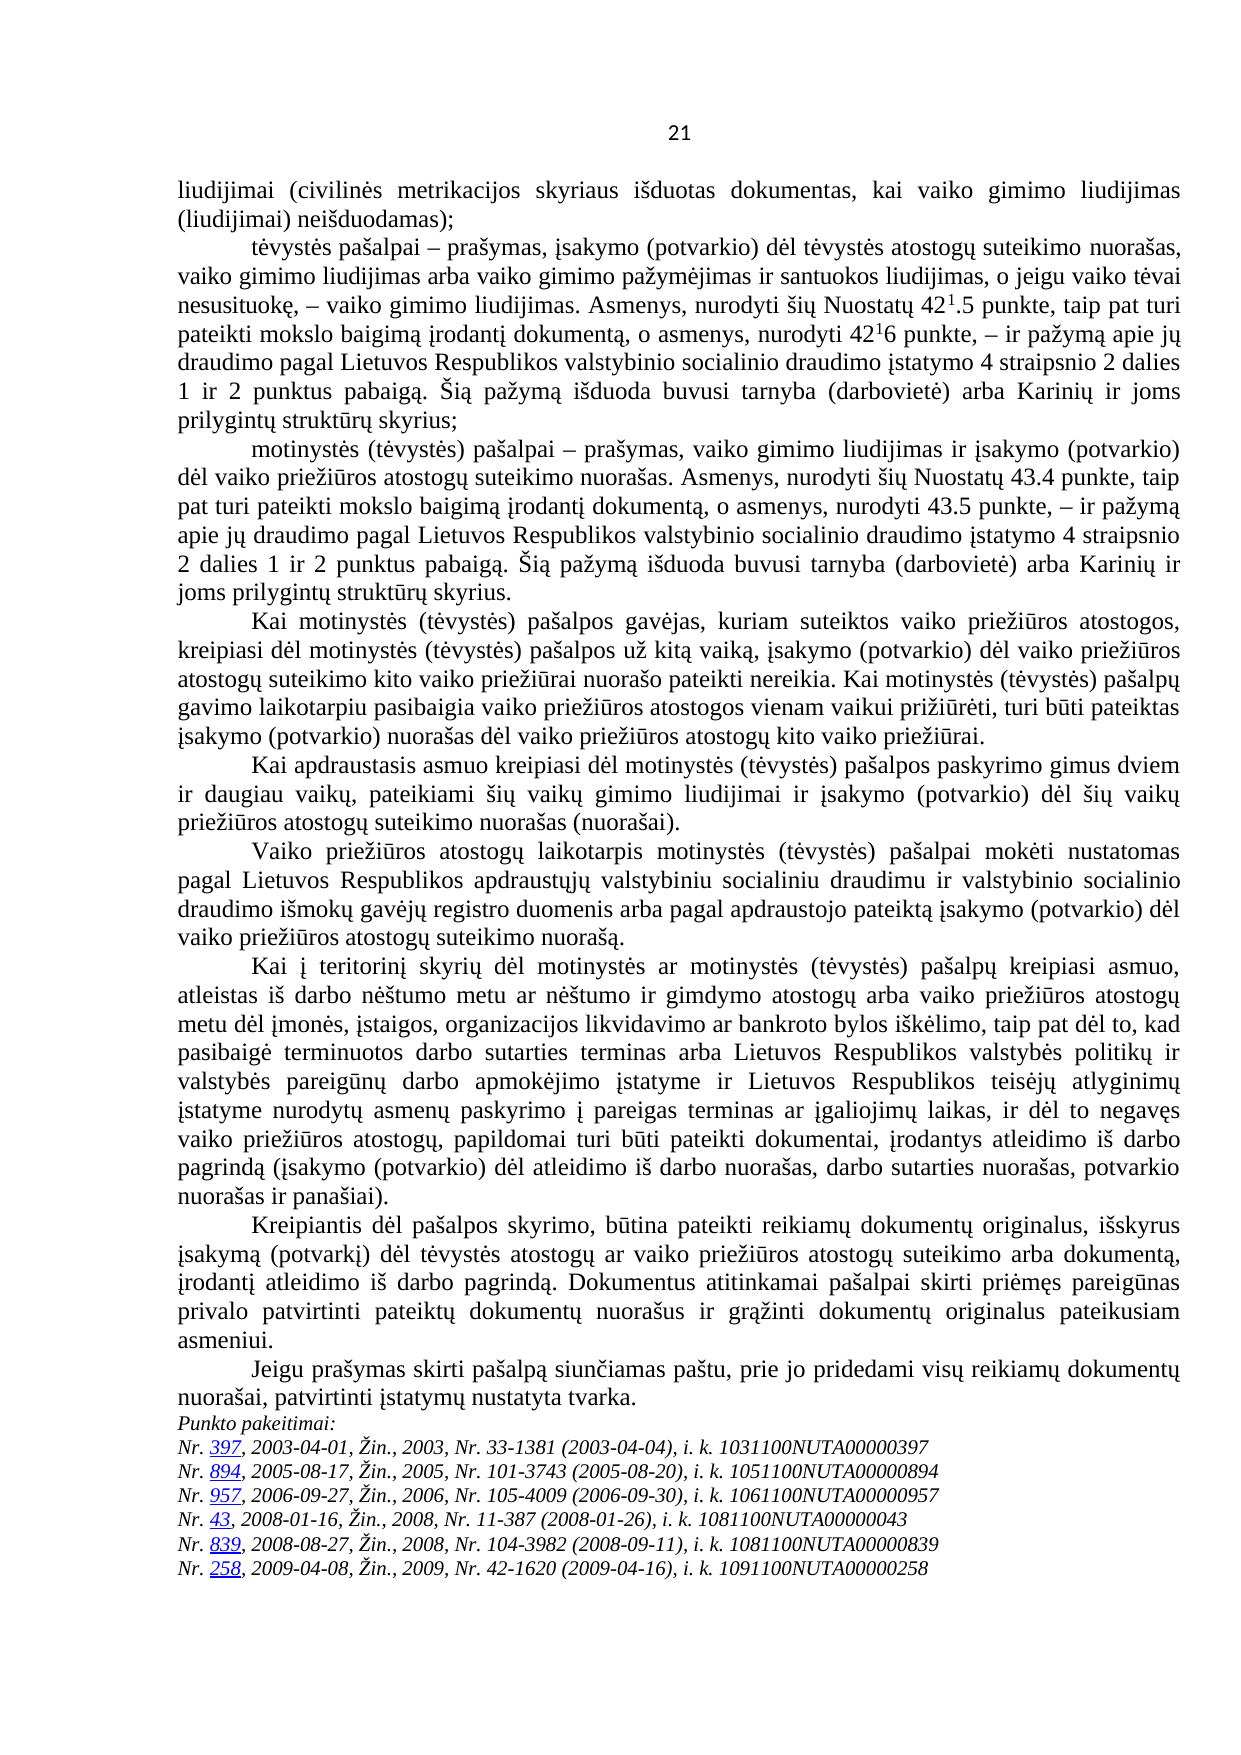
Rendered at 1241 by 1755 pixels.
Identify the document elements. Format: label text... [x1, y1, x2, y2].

text tėvystės pašalpai – prašymas, įsakymo (potvarkio) dėl tėvystės atostogų suteikimo nuorašas, vaiko gimimo liudijimas arba vaiko gimimo pažymėjimas ir santuokos liudijimas, o jeigu vaiko tėvai nesusituokę, – vaiko gimimo liudijimas. Asmenys, nurodyti šių Nuostatų 421.5 punkte, taip pat turi pateikti mokslo baigimą įrodantį dokumentą, o asmenys, nurodyti 4216 punkte, – ir pažymą apie jų draudimo pagal Lietuvos Respublikos valstybinio socialinio draudimo įstatymo 4 straipsnio 2 dalies 1 ir 2 punktus pabaigą. Šią pažymą išduoda buvusi tarnyba (darbovietė) arba Karinių ir joms prilygintų struktūrų skyrius; [177, 232, 1181, 434]
text Kai apdraustasis asmuo kreipiasi dėl motinystės (tėvystės) pašalpos paskyrimo gimus dviem ir daugiau vaikų, pateikiami šių vaikų gimimo liudijimai ir įsakymo (potvarkio) dėl šių vaikų priežiūros atostogų suteikimo nuorašas (nuorašai). [177, 750, 1181, 836]
text Kai į teritorinį skyrių dėl motinystės ar motinystės (tėvystės) pašalpų kreipiasi asmuo, atleistas iš darbo nėštumo metu ar nėštumo ir gimdymo atostogų arba vaiko priežiūros atostogų metu dėl įmonės, įstaigos, organizacijos likvidavimo ar bankroto bylos iškėlimo, taip pat dėl to, kad pasibaigė terminuotos darbo sutarties terminas arba Lietuvos Respublikos valstybės politikų ir valstybės pareigūnų darbo apmokėjimo įstatyme ir Lietuvos Respublikos teisėjų atlyginimų įstatyme nurodytų asmenų paskyrimo į pareigas terminas ar įgaliojimų laikas, ir dėl to negavęs vaiko priežiūros atostogų, papildomai turi būti pateikti dokumentai, įrodantys atleidimo iš darbo pagrindą (įsakymo (potvarkio) dėl atleidimo iš darbo nuorašas, darbo sutarties nuorašas, potvarkio nuorašas ir panašiai). [177, 951, 1181, 1210]
text Nr. 839, 2008-08-27, Žin., 2008, Nr. 104-3982 (2008-09-11), i. k. 1081100NUTA00000839 [177, 1531, 1181, 1556]
text Kreipiantis dėl pašalpos skyrimo, būtina pateikti reikiamų dokumentų originalus, išskyrus įsakymą (potvarkį) dėl tėvystės atostogų ar vaiko priežiūros atostogų suteikimo arba dokumentą, įrodantį atleidimo iš darbo pagrindą. Dokumentus atitinkamai pašalpai skirti priėmęs pareigūnas privalo patvirtinti pateiktų dokumentų nuorašus ir grąžinti dokumentų originalus pateikusiam asmeniui. [177, 1210, 1181, 1354]
text Vaiko priežiūros atostogų laikotarpis motinystės (tėvystės) pašalpai mokėti nustatomas pagal Lietuvos Respublikos apdraustųjų valstybiniu socialiniu draudimu ir valstybinio socialinio draudimo išmokų gavėjų registro duomenis arba pagal apdraustojo pateiktą įsakymo (potvarkio) dėl vaiko priežiūros atostogų suteikimo nuorašą. [177, 836, 1181, 951]
text Nr. 258, 2009-04-08, Žin., 2009, Nr. 42-1620 (2009-04-16), i. k. 1091100NUTA00000258 [177, 1556, 1181, 1579]
text Nr. 43, 2008-01-16, Žin., 2008, Nr. 11-387 (2008-01-26), i. k. 1081100NUTA00000043 [177, 1507, 1181, 1531]
text Punkto pakeitimai: [177, 1411, 1181, 1435]
text Nr. 957, 2006-09-27, Žin., 2006, Nr. 105-4009 (2006-09-30), i. k. 1061100NUTA00000957 [177, 1483, 1181, 1507]
text Nr. 894, 2005-08-17, Žin., 2005, Nr. 101-3743 (2005-08-20), i. k. 1051100NUTA00000894 [177, 1459, 1181, 1483]
text Kai motinystės (tėvystės) pašalpos gavėjas, kuriam suteiktos vaiko priežiūros atostogos, kreipiasi dėl motinystės (tėvystės) pašalpos už kitą vaiką, įsakymo (potvarkio) dėl vaiko priežiūros atostogų suteikimo kito vaiko priežiūrai nuorašo pateikti nereikia. Kai motinystės (tėvystės) pašalpų gavimo laikotarpiu pasibaigia vaiko priežiūros atostogos vienam vaikui prižiūrėti, turi būti pateiktas įsakymo (potvarkio) nuorašas dėl vaiko priežiūros atostogų kito vaiko priežiūrai. [177, 606, 1181, 750]
text motinystės (tėvystės) pašalpai – prašymas, vaiko gimimo liudijimas ir įsakymo (potvarkio) dėl vaiko priežiūros atostogų suteikimo nuorašas. Asmenys, nurodyti šių Nuostatų 43.4 punkte, taip pat turi pateikti mokslo baigimą įrodantį dokumentą, o asmenys, nurodyti 43.5 punkte, – ir pažymą apie jų draudimo pagal Lietuvos Respublikos valstybinio socialinio draudimo įstatymo 4 straipsnio 2 dalies 1 ir 2 punktus pabaigą. Šią pažymą išduoda buvusi tarnyba (darbovietė) arba Karinių ir joms prilygintų struktūrų skyrius. [177, 434, 1181, 606]
text Nr. 397, 2003-04-01, Žin., 2003, Nr. 33-1381 (2003-04-04), i. k. 1031100NUTA00000397 [177, 1435, 1181, 1459]
text liudijimai (civilinės metrikacijos skyriaus išduotas dokumentas, kai vaiko gimimo liudijimas (liudijimai) neišduodamas); [177, 175, 1181, 232]
text Jeigu prašymas skirti pašalpą siunčiamas paštu, prie jo pridedami visų reikiamų dokumentų nuorašai, patvirtinti įstatymų nustatyta tvarka. [177, 1354, 1181, 1411]
